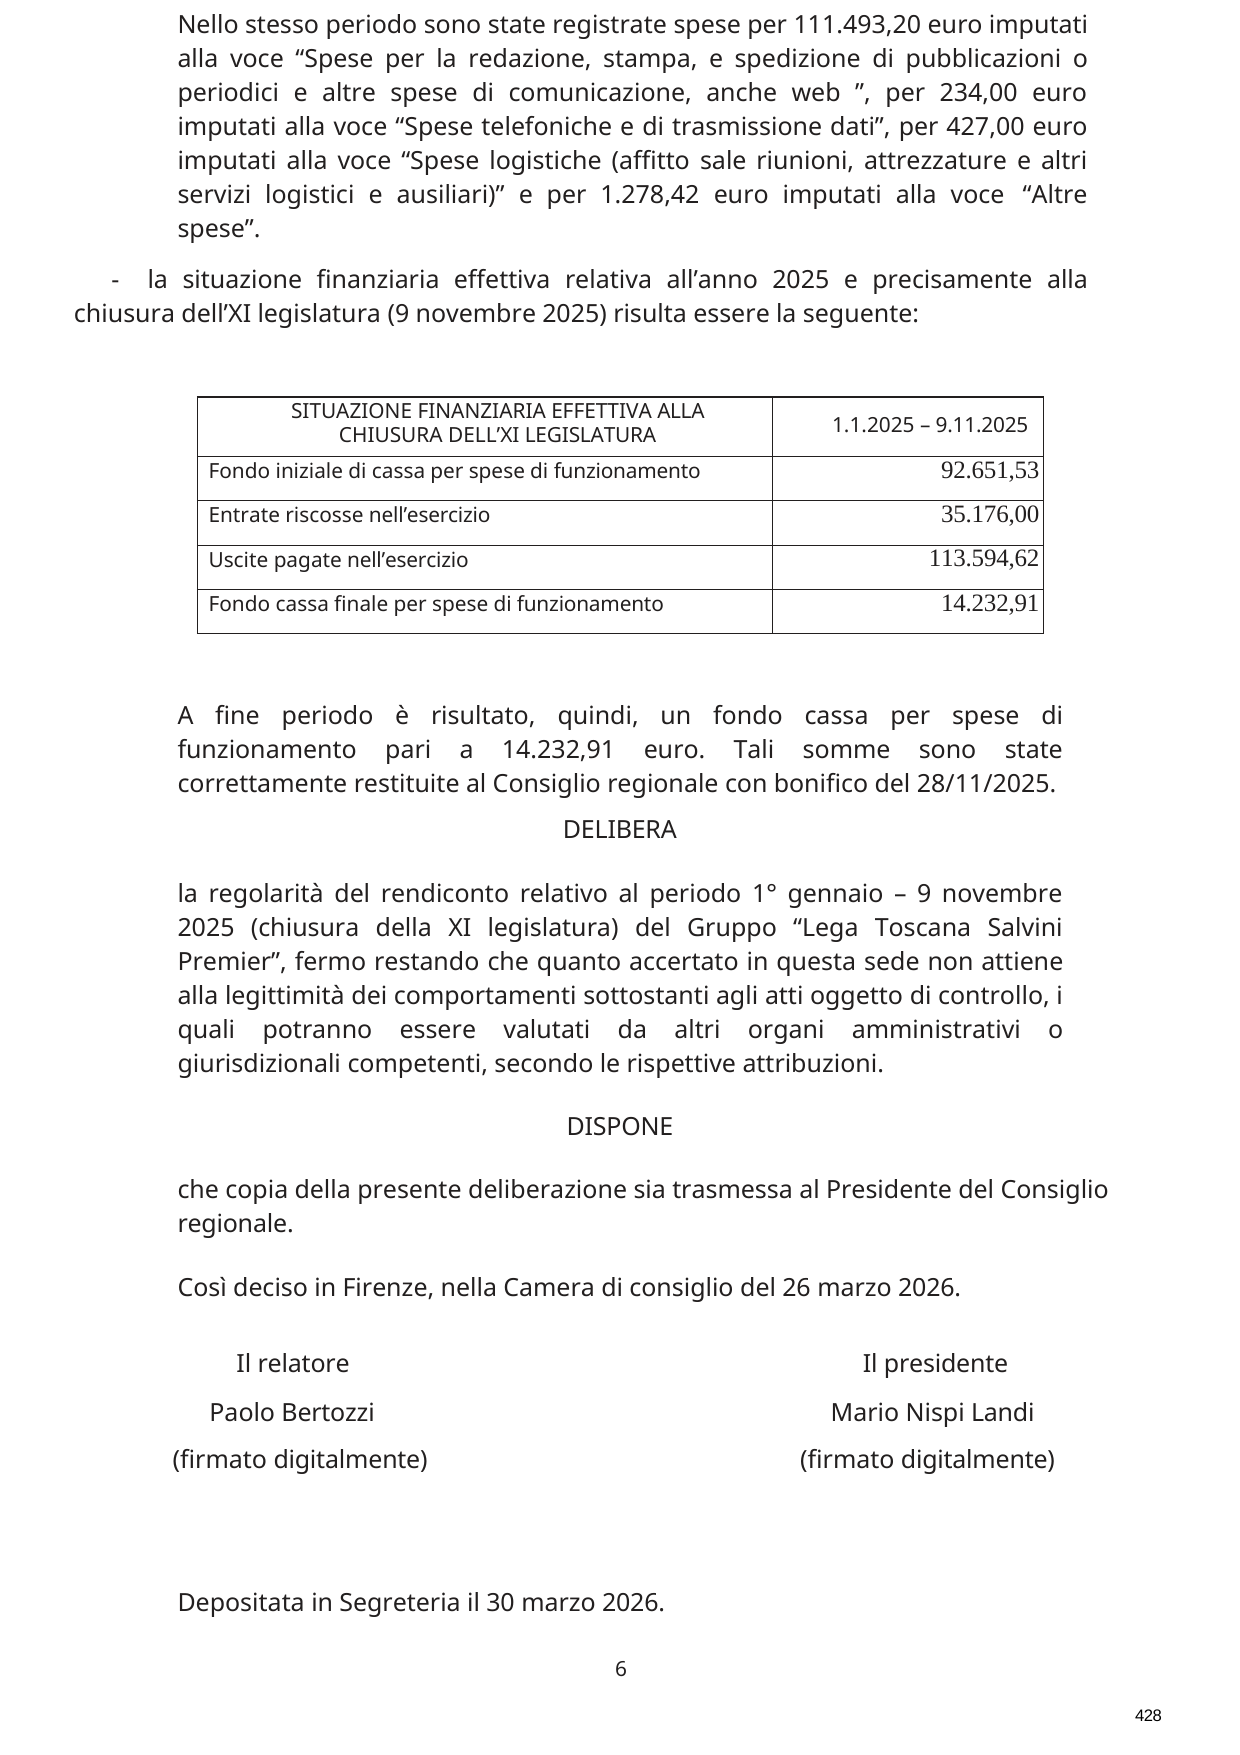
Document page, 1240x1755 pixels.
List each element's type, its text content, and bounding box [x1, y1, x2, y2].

subtitle DISPONE [74, 1109, 1166, 1143]
table_cell 14.232,91 [773, 590, 1043, 633]
table_cell Fondo cassa finale per spese di funzionamento [198, 590, 772, 633]
subtitle DELIBERA [74, 812, 1166, 846]
table_cell Uscite pagate nell’esercizio [198, 546, 772, 589]
table_cell Entrate riscosse nell’esercizio [198, 501, 772, 544]
table_cell Fondo iniziale di cassa per spese di funzionamento [198, 457, 772, 500]
text Il relatore Il presidente [79, 1345, 1166, 1379]
table_header SITUAZIONE FINANZIARIA EFFETTIVA ALLA CHIUSURA DELL’XI LEGISLATURA [198, 398, 772, 456]
text A fine periodo è risultato, quindi, un fondo cassa per spese di funzionamento pari a 14.232,91 euro. Tali somme sono state correttamente restituite al Consiglio regionale con bonifico del 28/11/2025. [177, 697, 1063, 799]
text la regolarità del rendiconto relativo al periodo 1° gennaio – 9 novembre 2025 (chiusura della XI legislatura) del Gruppo “Lega Toscana Salvini Premier”, fermo restando che quanto accertato in questa sede non attiene alla legittimità dei comportamenti sottostanti agli atti oggetto di controllo, i quali potranno essere valutati da altri organi amministrativi o giurisdizionali competenti, secondo le rispettive attribuzioni. [177, 876, 1063, 1080]
table_cell 92.651,53 [773, 457, 1043, 500]
text Paolo Bertozzi Mario Nispi Landi [78, 1396, 1166, 1427]
text che copia della presente deliberazione sia trasmessa al Presidente del Consiglio regionale. [177, 1172, 1151, 1240]
text (firmato digitalmente) (firmato digitalmente) [74, 1444, 1154, 1475]
list la situazione finanziaria effettiva relativa all’anno 2025 e precisamente alla chiusura dell’XI legislatura (9 novembre 2025) risulta essere la seguente: [74, 261, 1088, 329]
table_header 1.1.2025 – 9.11.2025 [773, 398, 1043, 456]
table_cell 113.594,62 [773, 546, 1043, 589]
text Nello stesso periodo sono state registrate spese per 111.493,20 euro imputati alla voce “Spese per la redazione, stampa, e spedizione di pubblicazioni o periodici e altre spese di comunicazione, anche web ”, per 234,00 euro imputati alla voce “Spese telefoniche e di trasmissione dati”, per 427,00 euro imputati alla voce “Spese logistiche (affitto sale riunioni, attrezzature e altri servizi logistici e ausiliari)” e per 1.278,42 euro imputati alla voce “Altre spese”. [177, 6, 1088, 245]
text Depositata in Segreteria il 30 marzo 2026. [177, 1585, 1166, 1619]
text Così deciso in Firenze, nella Camera di consiglio del 26 marzo 2026. [177, 1269, 1166, 1303]
table_cell 35.176,00 [773, 501, 1043, 544]
